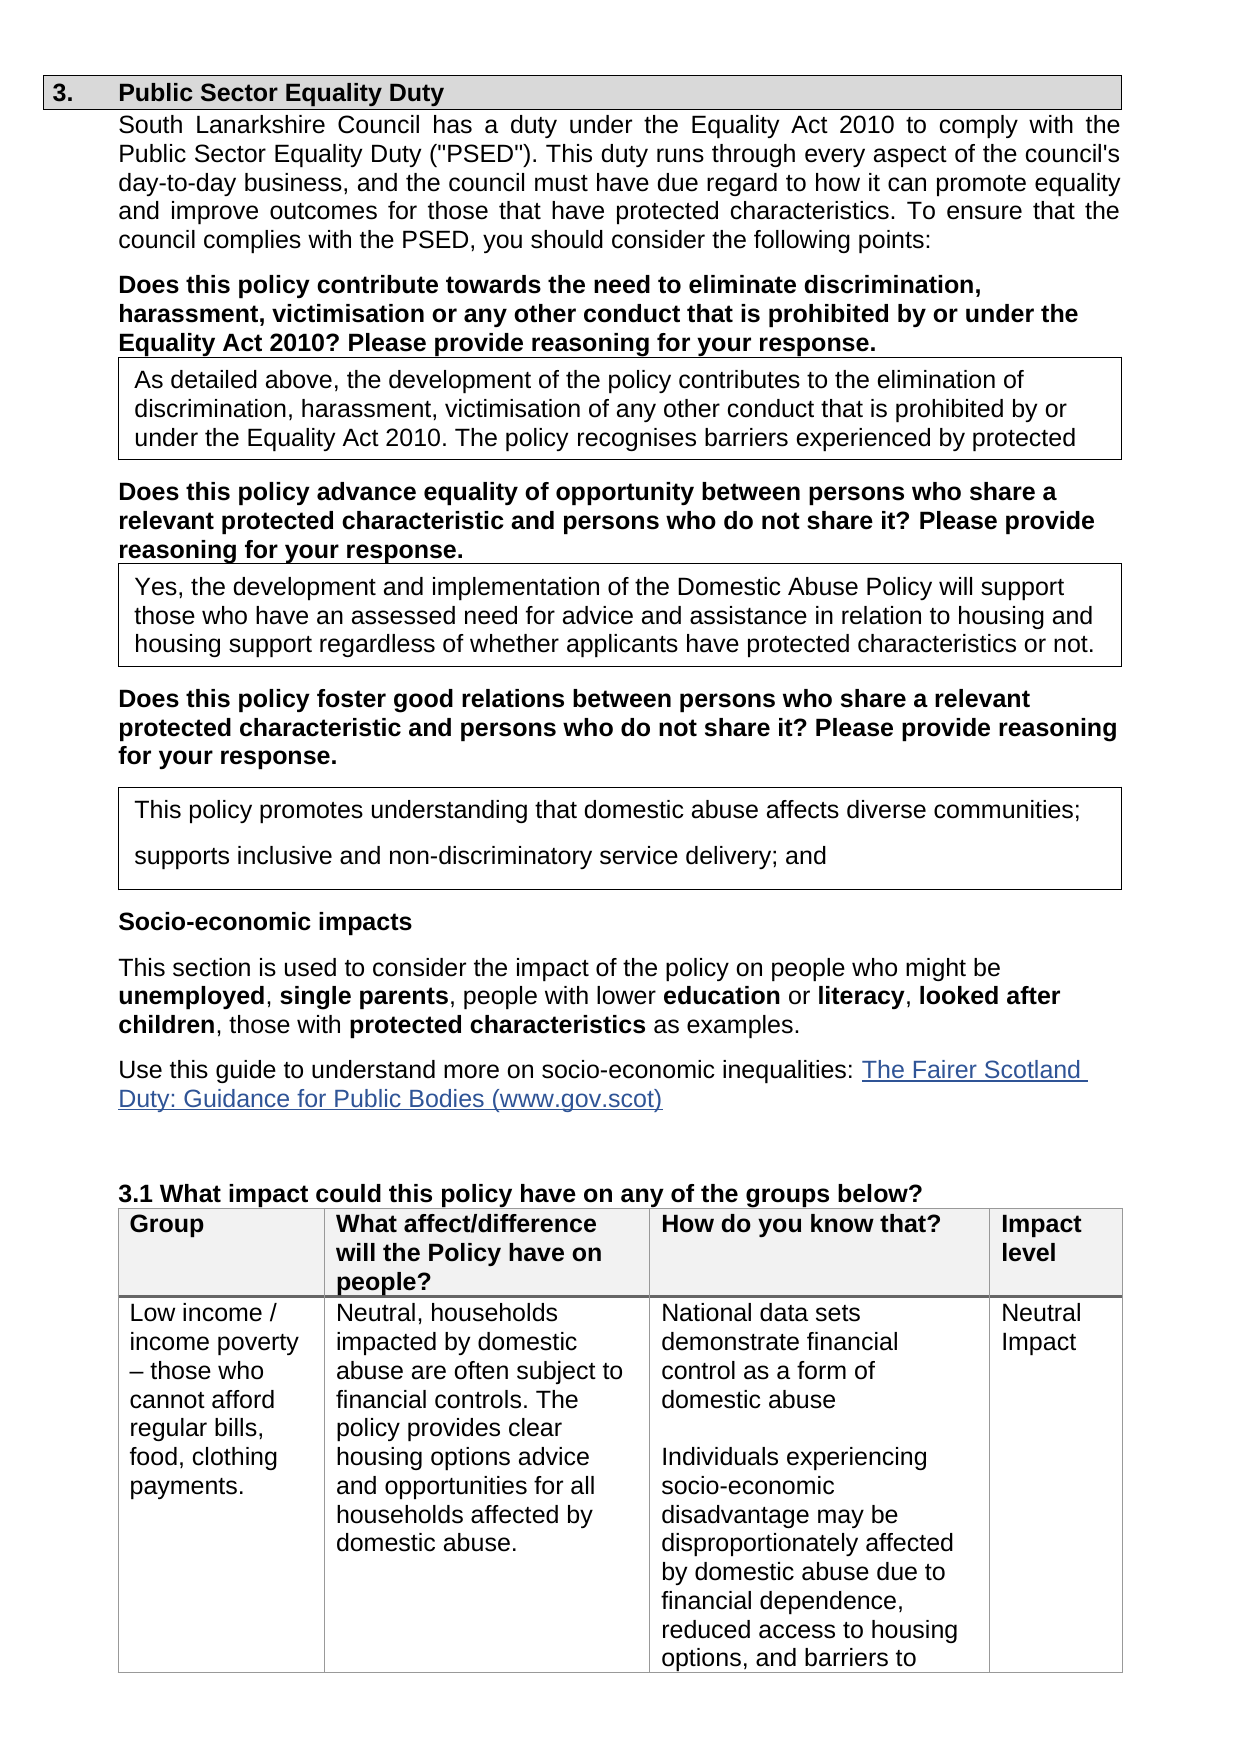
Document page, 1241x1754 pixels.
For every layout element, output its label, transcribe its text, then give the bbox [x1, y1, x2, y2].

text Socio-economic impacts [118, 907, 1122, 936]
table_cell Neutral Impact [990, 1298, 1122, 1672]
text Use this guide to understand more on socio-economic inequalities: The Fairer Scotland Duty: Guidance for Public Bodies (www.gov.scot) [118, 1055, 1122, 1113]
table_header Impact level [990, 1209, 1122, 1295]
table_cell Neutral, households impacted by domestic abuse are often subject to financial controls. The policy provides clear housing options advice and opportunities for all households affected by domestic abuse. [325, 1298, 649, 1672]
table_header How do you know that? [650, 1209, 989, 1295]
text supports inclusive and non-discriminatory service delivery; and [134, 841, 1106, 869]
table_header What affect/difference will the Policy have on people? [325, 1209, 649, 1295]
table_cell Low income / income poverty – those who cannot afford regular bills, food, clothing payments. [119, 1298, 324, 1672]
subtitle Public Sector Equality Duty [44, 76, 1121, 109]
table_cell National data sets demonstrate financial control as a form of domestic abuse Individuals experiencing socio-economic disadvantage may be disproportionately affected by domestic abuse due to financial dependence, reduced access to housing options, and barriers to [650, 1298, 989, 1672]
text This section is used to consider the impact of the policy on people who might be unemployed, single parents, people with lower education or literacy, looked after children, those with protected characteristics as examples. [118, 952, 1122, 1039]
subtitle 3.1 What impact could this policy have on any of the groups below? [118, 1179, 1122, 1208]
text Does this policy advance equality of opportunity between persons who share a relevant protected characteristic and persons who do not share it? Please provide reasoning for your response. [118, 477, 1122, 563]
text Does this policy foster good relations between persons who share a relevant protected characteristic and persons who do not share it? Please provide reasoning for your response. [118, 684, 1122, 770]
text Yes, the development and implementation of the Domestic Abuse Policy will support those who have an assessed need for advice and assistance in relation to housing and housing support regardless of whether applicants have protected characteristics or not. The policy prioritises housing need arising from domestic abuse and improves access to safety and housing stability. [134, 572, 1106, 658]
text Does this policy contribute towards the need to eliminate discrimination, harassment, victimisation or any other conduct that is prohibited by or under the Equality Act 2010? Please provide reasoning for your response. [118, 270, 1122, 357]
text South Lanarkshire Council has a duty under the Equality Act 2010 to comply with the Public Sector Equality Duty ("PSED"). This duty runs through every aspect of the council's day-to-day business, and the council must have due regard to how it can promote equality and improve outcomes for those that have protected characteristics. To ensure that the council complies with the PSED, you should consider the following points: [118, 110, 1122, 254]
text [119, 564, 1121, 666]
table_header Group [119, 1209, 324, 1295]
text As detailed above, the development of the policy contributes to the elimination of discrimination, harassment, victimisation of any other conduct that is prohibited by or under the Equality Act 2010. The policy recognises barriers experienced by protected groups and promotes access to support. [134, 365, 1106, 452]
text This policy promotes understanding that domestic abuse affects diverse communities; [134, 795, 1106, 824]
text [119, 358, 1121, 459]
